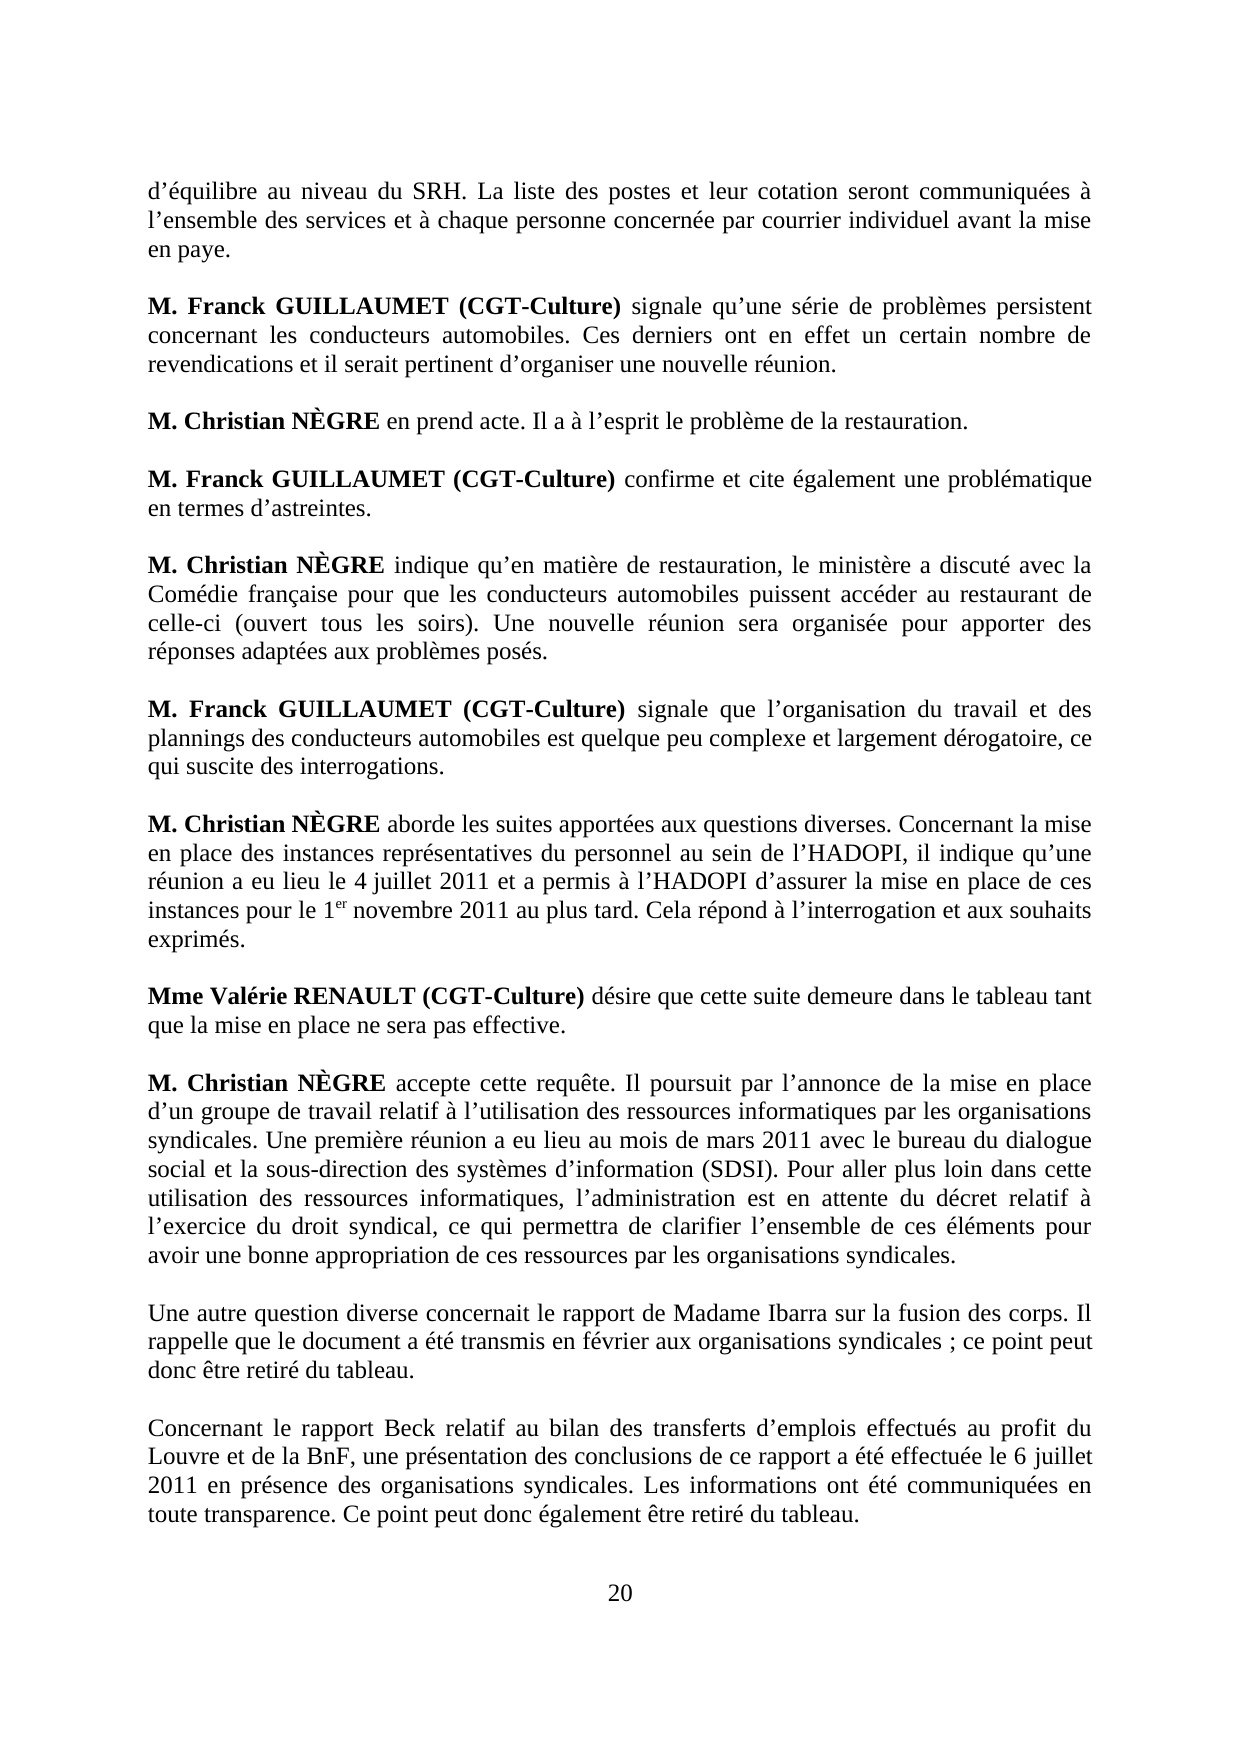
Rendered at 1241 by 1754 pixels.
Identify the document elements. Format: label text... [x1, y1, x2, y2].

text M. Christian NÈGRE en prend acte. Il a à l’esprit le problème de la restauration. [148, 406, 1093, 435]
text d’équilibre au niveau du SRH. La liste des postes et leur cotation seront communiquées à l’ensemble des services et à chaque personne concernée par courrier individuel avant la mise en paye. [148, 176, 1093, 263]
text M. Franck GUILLAUMET (CGT-Culture) signale que l’organisation du travail et des plannings des conducteurs automobiles est quelque peu complexe et largement dérogatoire, ce qui suscite des interrogations. [148, 694, 1093, 780]
text M. Christian NÈGRE accepte cette requête. Il poursuit par l’annonce de la mise en place d’un groupe de travail relatif à l’utilisation des ressources informatiques par les organisations syndicales. Une première réunion a eu lieu au mois de mars 2011 avec le bureau du dialogue social et la sous-direction des systèmes d’information (SDSI). Pour aller plus loin dans cette utilisation des ressources informatiques, l’administration est en attente du décret relatif à l’exercice du droit syndical, ce qui permettra de clarifier l’ensemble de ces éléments pour avoir une bonne appropriation de ces ressources par les organisations syndicales. [148, 1068, 1093, 1269]
text M. Franck GUILLAUMET (CGT-Culture) confirme et cite également une problématique en termes d’astreintes. [148, 464, 1093, 521]
text M. Christian NÈGRE aborde les suites apportées aux questions diverses. Concernant la mise en place des instances représentatives du personnel au sein de l’HADOPI, il indique qu’une réunion a eu lieu le 4 juillet 2011 et a permis à l’HADOPI d’assurer la mise en place de ces instances pour le 1er novembre 2011 au plus tard. Cela répond à l’interrogation et aux souhaits exprimés. [148, 809, 1093, 953]
text Mme Valérie RENAULT (CGT-Culture) désire que cette suite demeure dans le tableau tant que la mise en place ne sera pas effective. [148, 981, 1093, 1039]
text M. Franck GUILLAUMET (CGT-Culture) signale qu’une série de problèmes persistent concernant les conducteurs automobiles. Ces derniers ont en effet un certain nombre de revendications et il serait pertinent d’organiser une nouvelle réunion. [148, 291, 1093, 378]
text M. Christian NÈGRE indique qu’en matière de restauration, le ministère a discuté avec la Comédie française pour que les conducteurs automobiles puissent accéder au restaurant de celle-ci (ouvert tous les soirs). Une nouvelle réunion sera organisée pour apporter des réponses adaptées aux problèmes posés. [148, 550, 1093, 665]
text Concernant le rapport Beck relatif au bilan des transferts d’emplois effectués au profit du Louvre et de la BnF, une présentation des conclusions de ce rapport a été effectuée le 6 juillet 2011 en présence des organisations syndicales. Les informations ont été communiquées en toute transparence. Ce point peut donc également être retiré du tableau. [148, 1413, 1093, 1528]
text Une autre question diverse concernait le rapport de Madame Ibarra sur la fusion des corps. Il rappelle que le document a été transmis en février aux organisations syndicales ; ce point peut donc être retiré du tableau. [148, 1298, 1093, 1384]
